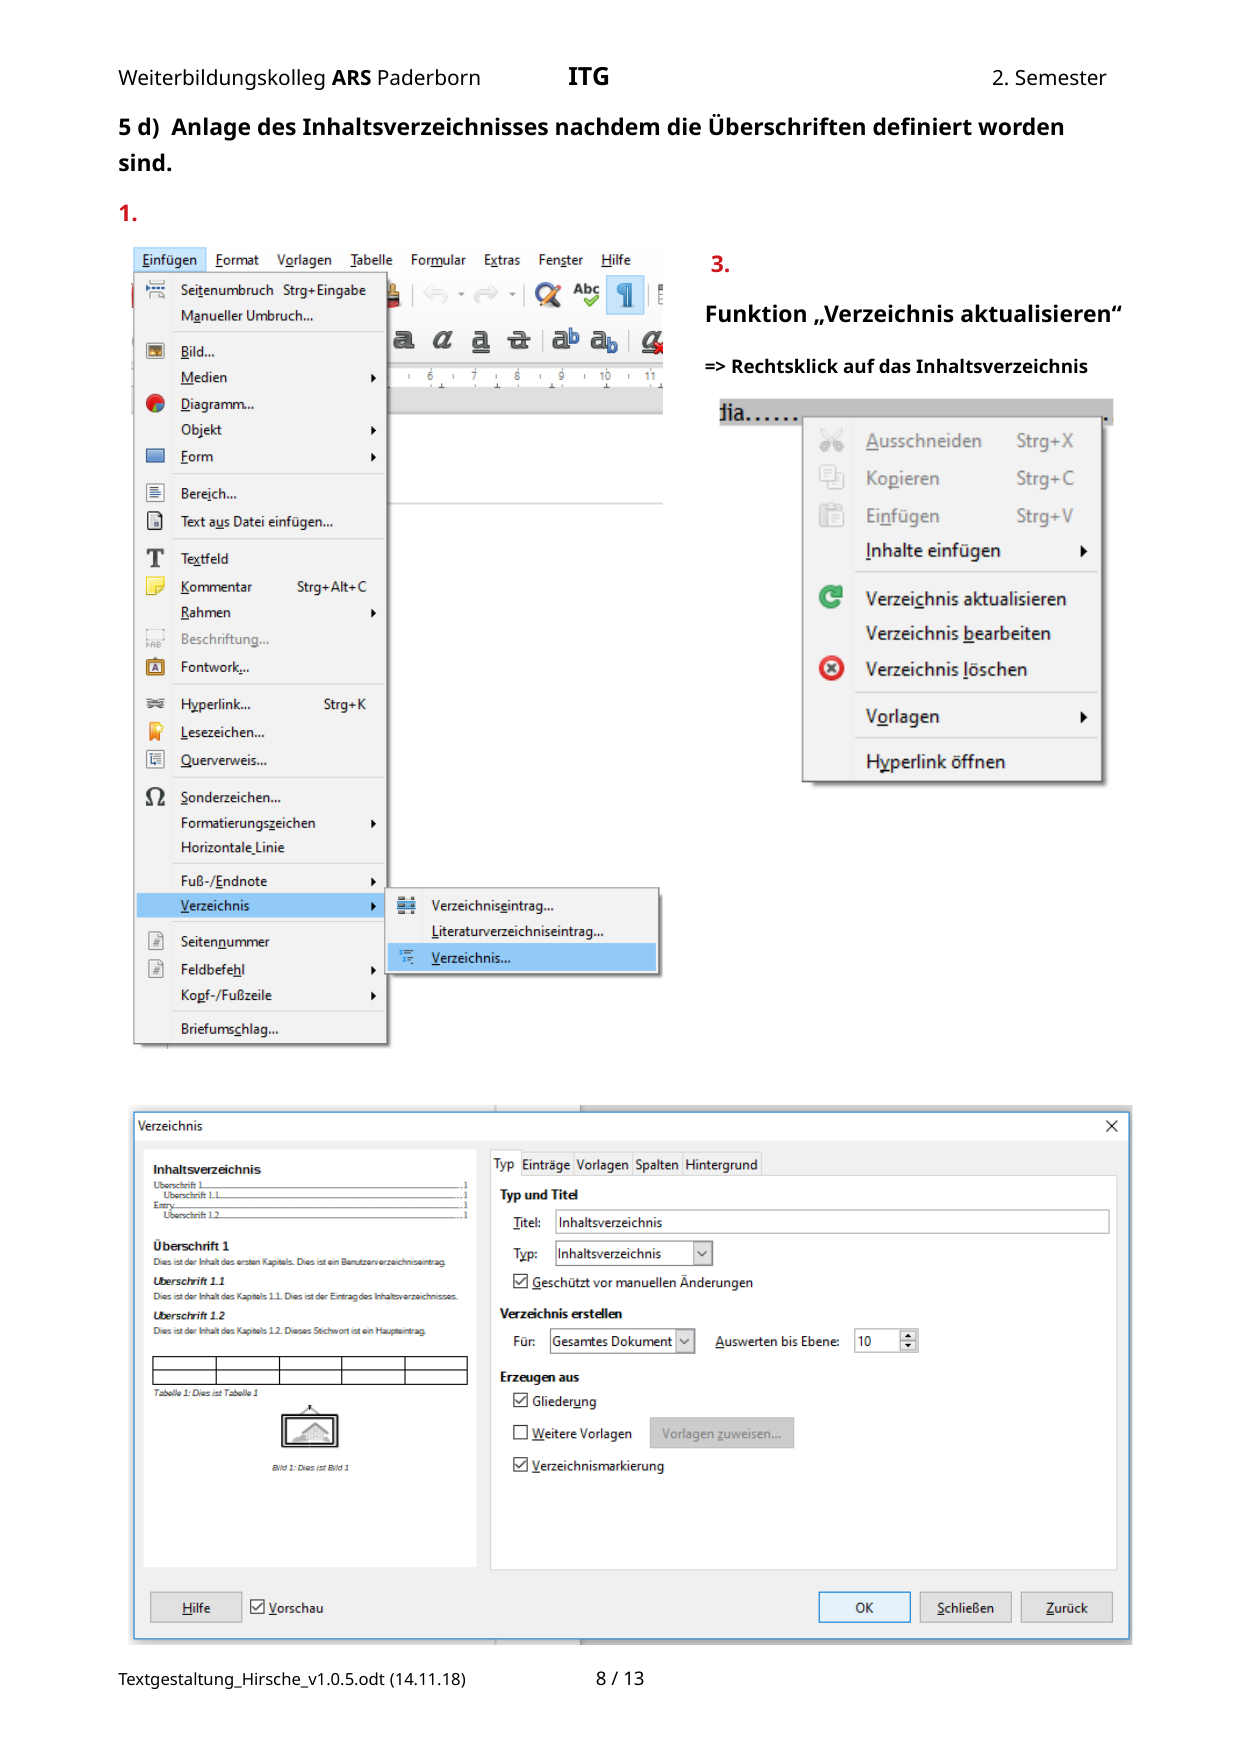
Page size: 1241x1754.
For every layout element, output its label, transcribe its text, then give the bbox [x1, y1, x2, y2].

picture [131, 245, 663, 1049]
text 1. [118, 197, 1122, 228]
text 5 d) Anlage des Inhaltsverzeichnisses nachdem die Überschriften definiert worden sind. [118, 111, 1122, 178]
text => Rechtsklick auf das Inhaltsverzeichnis [663, 349, 1122, 380]
picture [128, 1105, 1133, 1645]
text [118, 248, 131, 279]
picture [719, 388, 1114, 792]
text 3. [663, 248, 1122, 279]
text Funktion „Verzeichnis aktualisieren“ [663, 298, 1122, 329]
